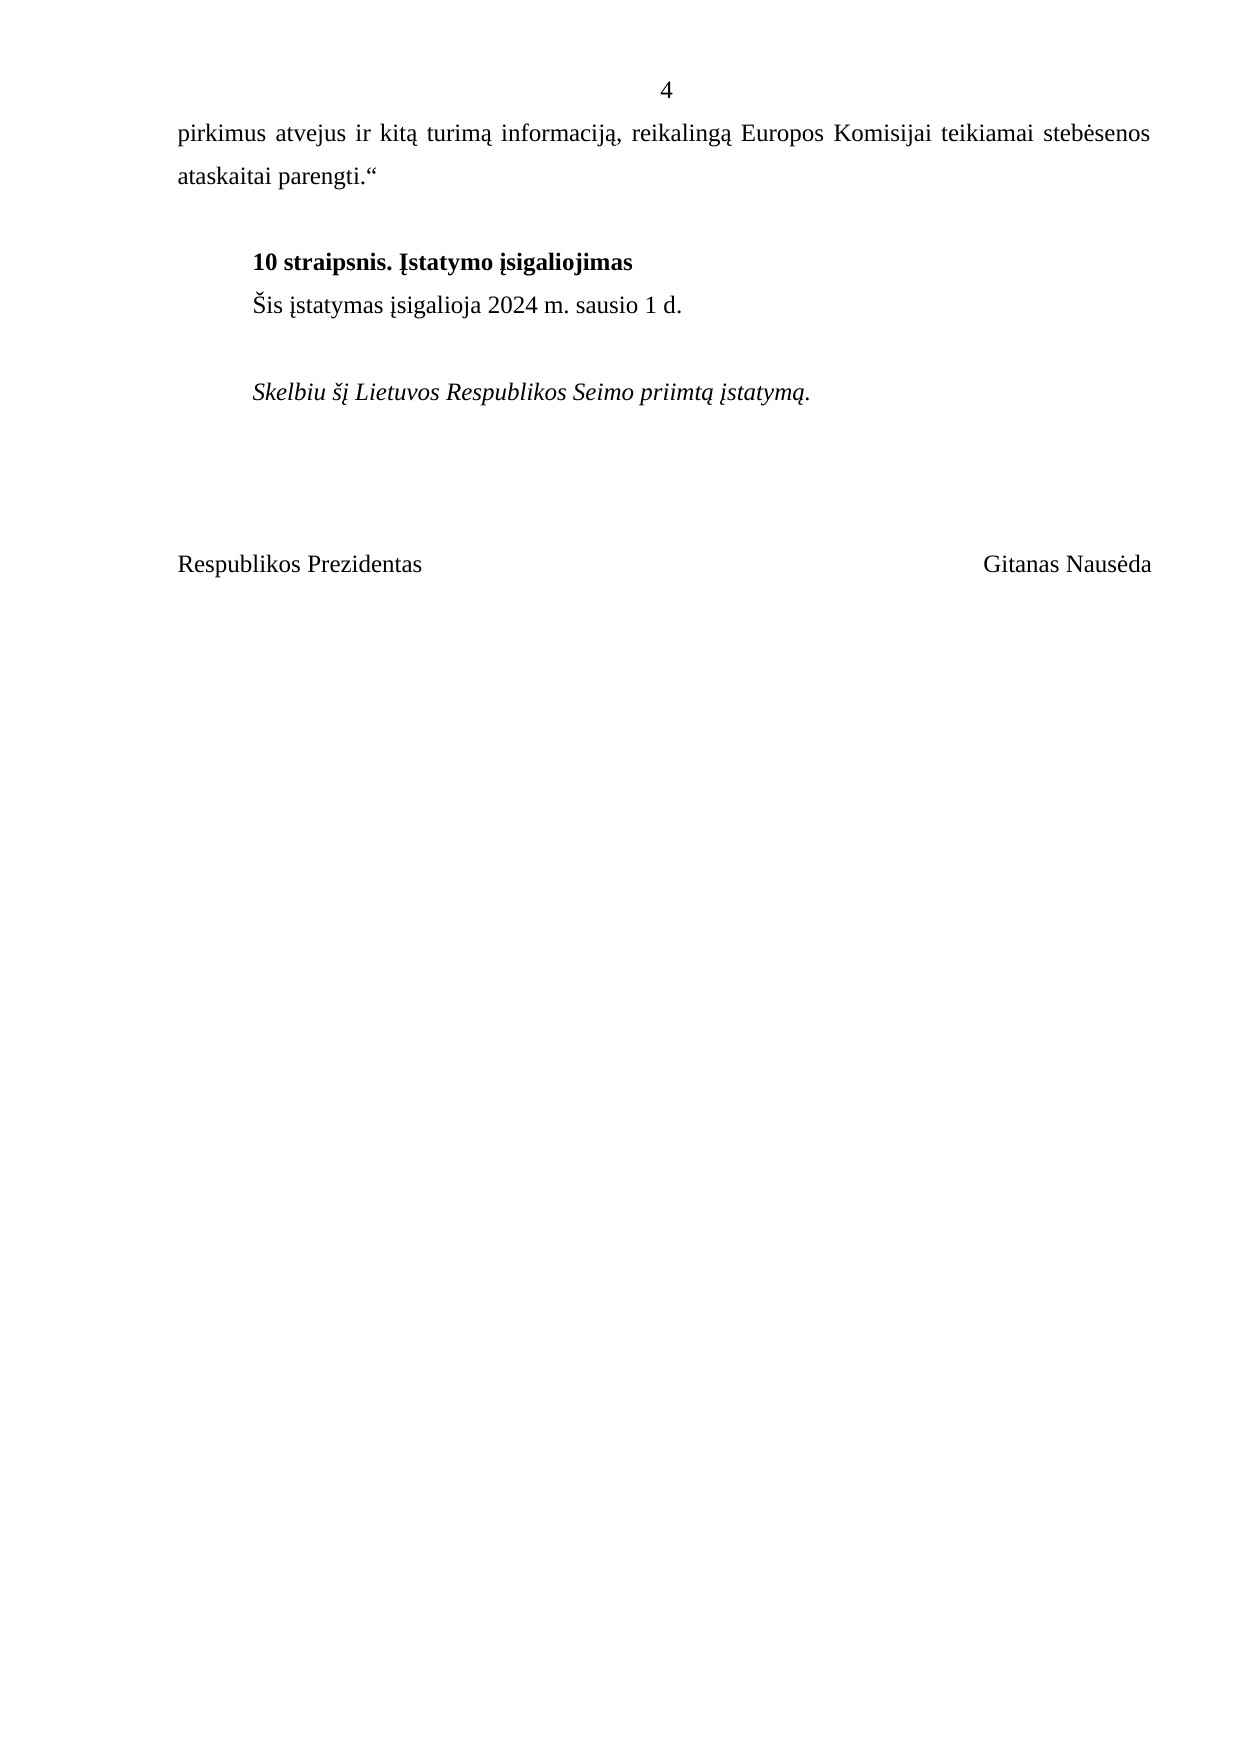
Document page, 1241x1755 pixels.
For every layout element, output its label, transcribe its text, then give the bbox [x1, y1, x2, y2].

text Respublikos Prezidentas Gitanas Nausėda [177, 549, 1152, 578]
text Šis įstatymas įsigalioja 2024 m. sausio 1 d. [177, 291, 1152, 319]
text Skelbiu šį Lietuvos Respublikos Seimo priimtą įstatymą. [177, 377, 1152, 406]
text pirkimus atvejus ir kitą turimą informaciją, reikalingą Europos Komisijai teikiamai stebėsenos ataskaitai parengti.“ [177, 118, 1152, 190]
text 10 straipsnis. Įstatymo įsigaliojimas [177, 247, 1152, 276]
